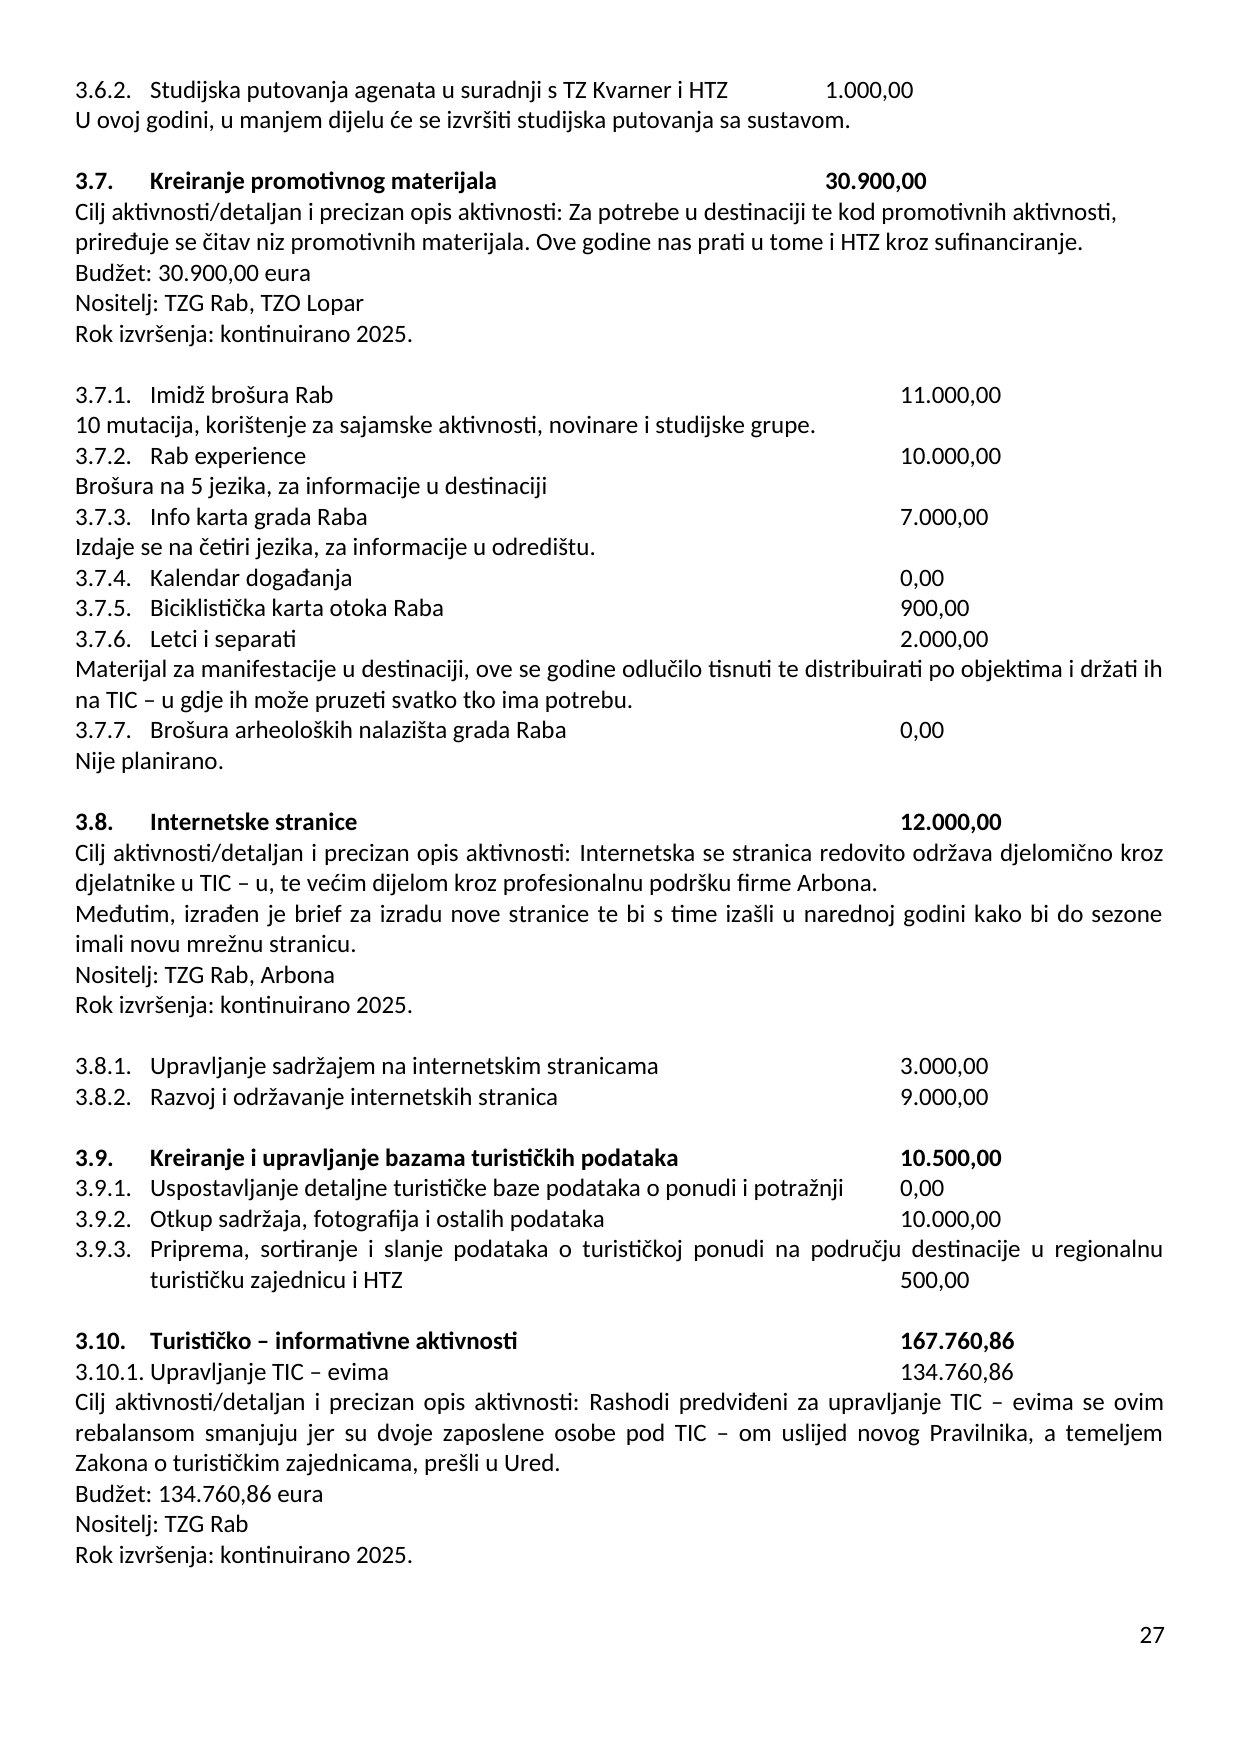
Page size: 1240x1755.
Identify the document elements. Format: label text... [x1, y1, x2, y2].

text Međutim, izrađen je brief za izradu nove stranice te bi s time izašli u narednoj godini kako bi do sezone imali novu mrežnu stranicu. [75, 898, 1164, 959]
text U ovoj godini, u manjem dijelu će se izvršiti studijska putovanja sa sustavom. [75, 104, 1164, 135]
text Nositelj: TZG Rab, Arbona [75, 959, 1164, 989]
list Turističko – informativne aktivnosti 167.760,86 [75, 1325, 1164, 1356]
text Brošura na 5 jezika, za informacije u destinaciji [75, 471, 1164, 501]
list Uspostavljanje detaljne turističke baze podataka o ponudi i potražnji 0,00 [75, 1172, 1164, 1203]
text 10 mutacija, korištenje za sajamske aktivnosti, novinare i studijske grupe. [75, 409, 1164, 440]
list Biciklistička karta otoka Raba 900,00 [75, 593, 1164, 623]
list Letci i separati 2.000,00 [75, 623, 1164, 654]
text Cilj aktivnosti/detaljan i precizan opis aktivnosti: Za potrebe u destinaciji te kod promotivnih aktivnosti, priređuje se čitav niz promotivnih materijala. Ove godine nas prati u tome i HTZ kroz sufinanciranje. [75, 196, 1164, 257]
list Kreiranje i upravljanje bazama turističkih podataka 10.500,00 [75, 1142, 1164, 1172]
list Internetske stranice 12.000,00 [75, 806, 1164, 837]
text Cilj aktivnosti/detaljan i precizan opis aktivnosti: Internetska se stranica redovito održava djelomično kroz djelatnike u TIC – u, te većim dijelom kroz profesionalnu podršku firme Arbona. [75, 837, 1164, 898]
list Kreiranje promotivnog materijala 30.900,00 [75, 165, 1164, 196]
list Brošura arheoloških nalazišta grada Raba 0,00 [75, 715, 1164, 745]
text Nositelj: TZG Rab [75, 1508, 1164, 1539]
text Cilj aktivnosti/detaljan i precizan opis aktivnosti: Rashodi predviđeni za upravljanje TIC – evima se ovim rebalansom smanjuju jer su dvoje zaposlene osobe pod TIC – om uslijed novog Pravilnika, a temeljem Zakona o turističkim zajednicama, prešli u Ured. [75, 1386, 1164, 1478]
text Budžet: 134.760,86 eura [75, 1478, 1164, 1508]
list Razvoj i održavanje internetskih stranica 9.000,00 [75, 1081, 1164, 1111]
list Info karta grada Raba 7.000,00 [75, 501, 1164, 532]
text Rok izvršenja: kontinuirano 2025. [75, 1539, 1164, 1569]
text Rok izvršenja: kontinuirano 2025. [75, 318, 1164, 348]
list Studijska putovanja agenata u suradnji s TZ Kvarner i HTZ 1.000,00 [75, 74, 1164, 104]
text Nositelj: TZG Rab, TZO Lopar [75, 287, 1164, 318]
text Materijal za manifestacije u destinaciji, ove se godine odlučilo tisnuti te distribuirati po objektima i držati ih na TIC – u gdje ih može pruzeti svatko tko ima potrebu. [75, 654, 1164, 715]
text Izdaje se na četiri jezika, za informacije u odredištu. [75, 532, 1164, 562]
list Priprema, sortiranje i slanje podataka o turističkoj ponudi na području destinacije u regionalnu turističku zajednicu i HTZ 500,00 [75, 1233, 1164, 1294]
list Otkup sadržaja, fotografija i ostalih podataka 10.000,00 [75, 1203, 1164, 1233]
text Nije planirano. [75, 745, 1164, 776]
list Upravljanje sadržajem na internetskim stranicama 3.000,00 [75, 1050, 1164, 1081]
list Imidž brošura Rab 11.000,00 [75, 379, 1164, 409]
list Kalendar događanja 0,00 [75, 562, 1164, 593]
text Rok izvršenja: kontinuirano 2025. [75, 989, 1164, 1020]
list Upravljanje TIC – evima 134.760,86 [75, 1356, 1164, 1386]
text Budžet: 30.900,00 eura [75, 257, 1164, 287]
list Rab experience 10.000,00 [75, 440, 1164, 471]
